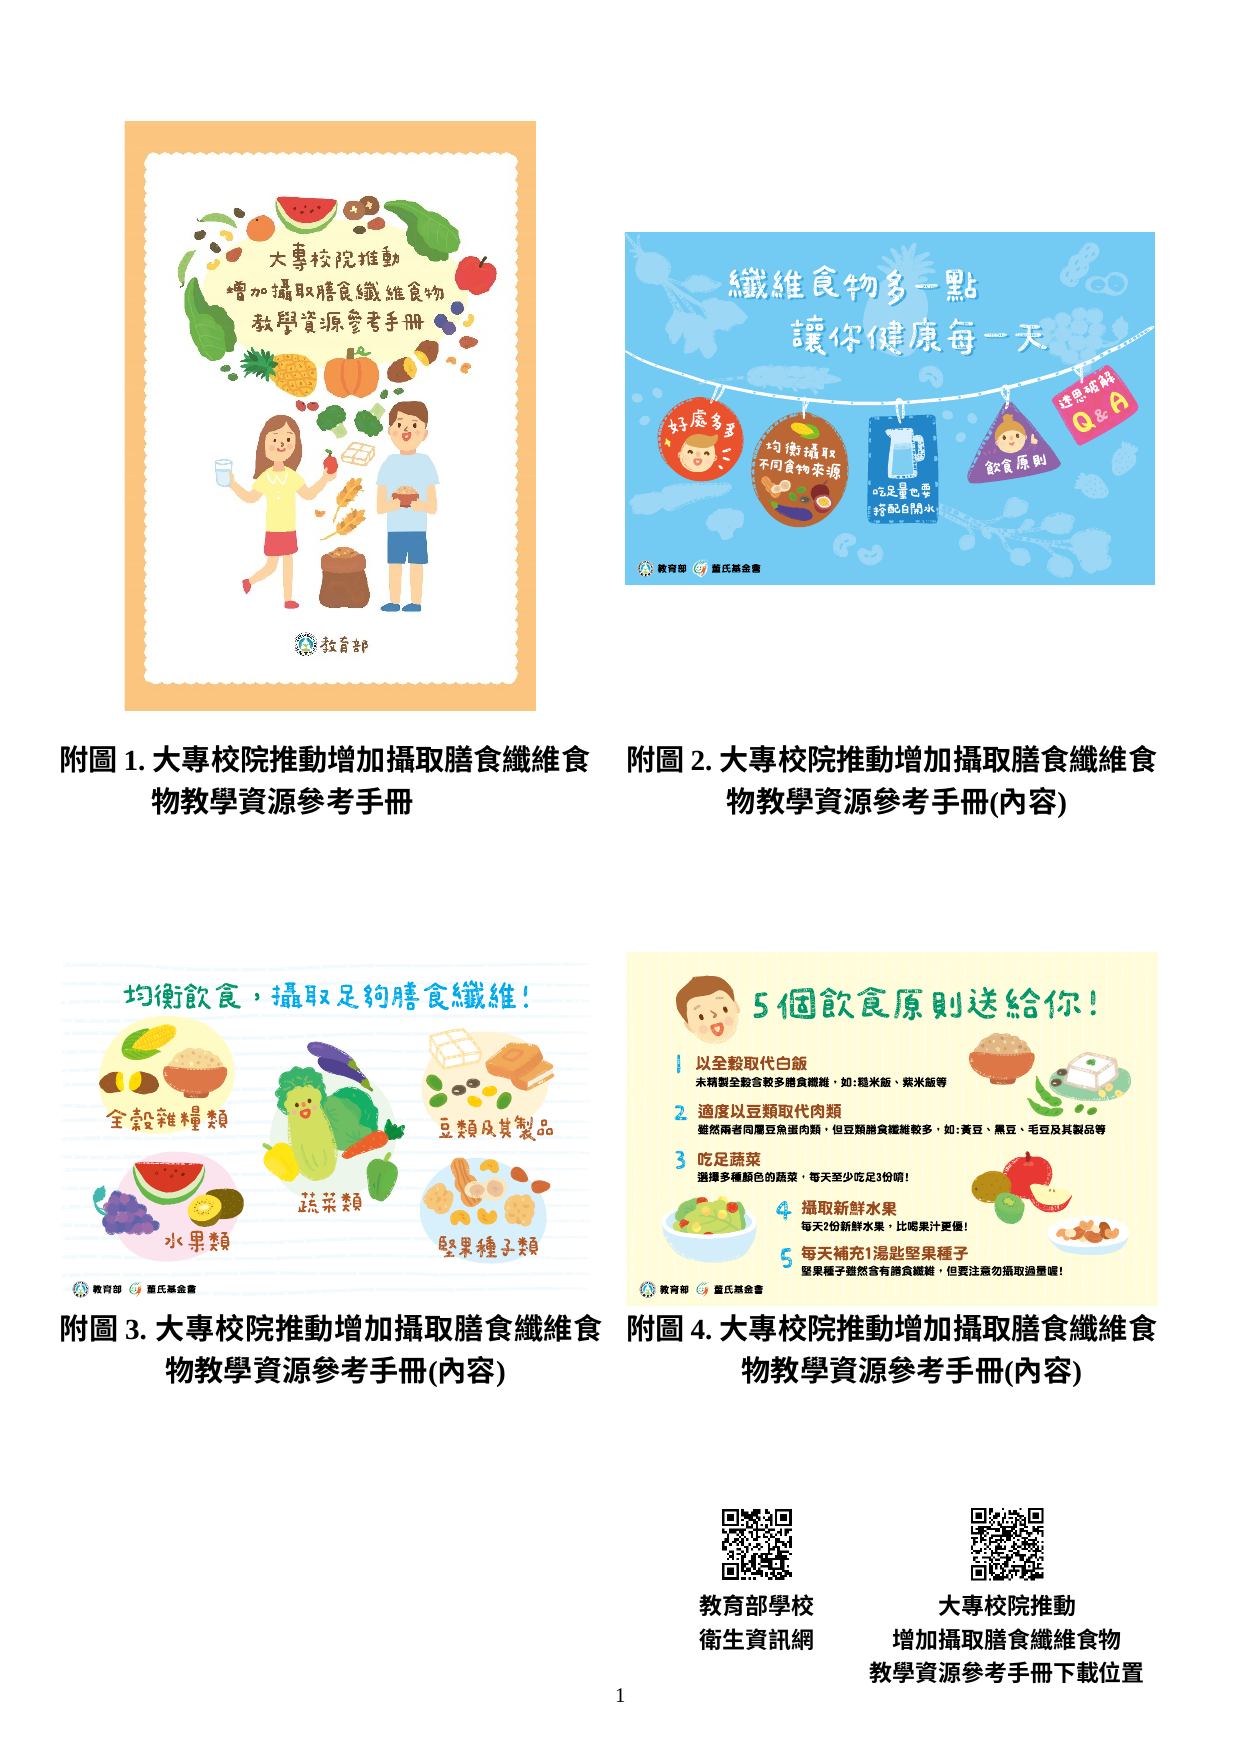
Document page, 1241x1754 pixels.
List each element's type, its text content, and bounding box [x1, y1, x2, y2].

table_cell [1158, 952, 1169, 1306]
table_cell [48, 1500, 668, 1683]
picture [712, 1499, 801, 1589]
table_cell 附圖3. 大專校院推動增加攝取膳食纖維食物教學資源參考手冊(內容) [48, 1306, 615, 1390]
table_cell [615, 821, 1169, 952]
table_header [48, 121, 615, 736]
picture [780, 1256, 792, 1264]
table_cell [615, 952, 626, 1306]
table_cell 附圖1. 大專校院推動增加攝取膳食纖維食物教學資源參考手冊 [48, 736, 615, 821]
table_cell [48, 821, 615, 952]
picture [136, 121, 540, 712]
table_cell 附圖2. 大專校院推動增加攝取膳食纖維食物教學資源參考手冊(內容) [615, 736, 1169, 821]
picture [962, 1499, 1052, 1589]
table_cell [615, 1390, 1169, 1500]
table_cell 教育部學校 衛生資訊網 [668, 1500, 845, 1683]
table_header [615, 121, 1169, 736]
table_cell [591, 952, 615, 1306]
table_cell [48, 952, 59, 1306]
table_cell 附圖4. 大專校院推動增加攝取膳食纖維食物教學資源參考手冊(內容) [615, 1306, 1169, 1390]
table_cell [48, 1390, 615, 1500]
table_cell 大專校院推動 增加攝取膳食纖維食物 教學資源參考手冊下載位置 [845, 1500, 1169, 1683]
